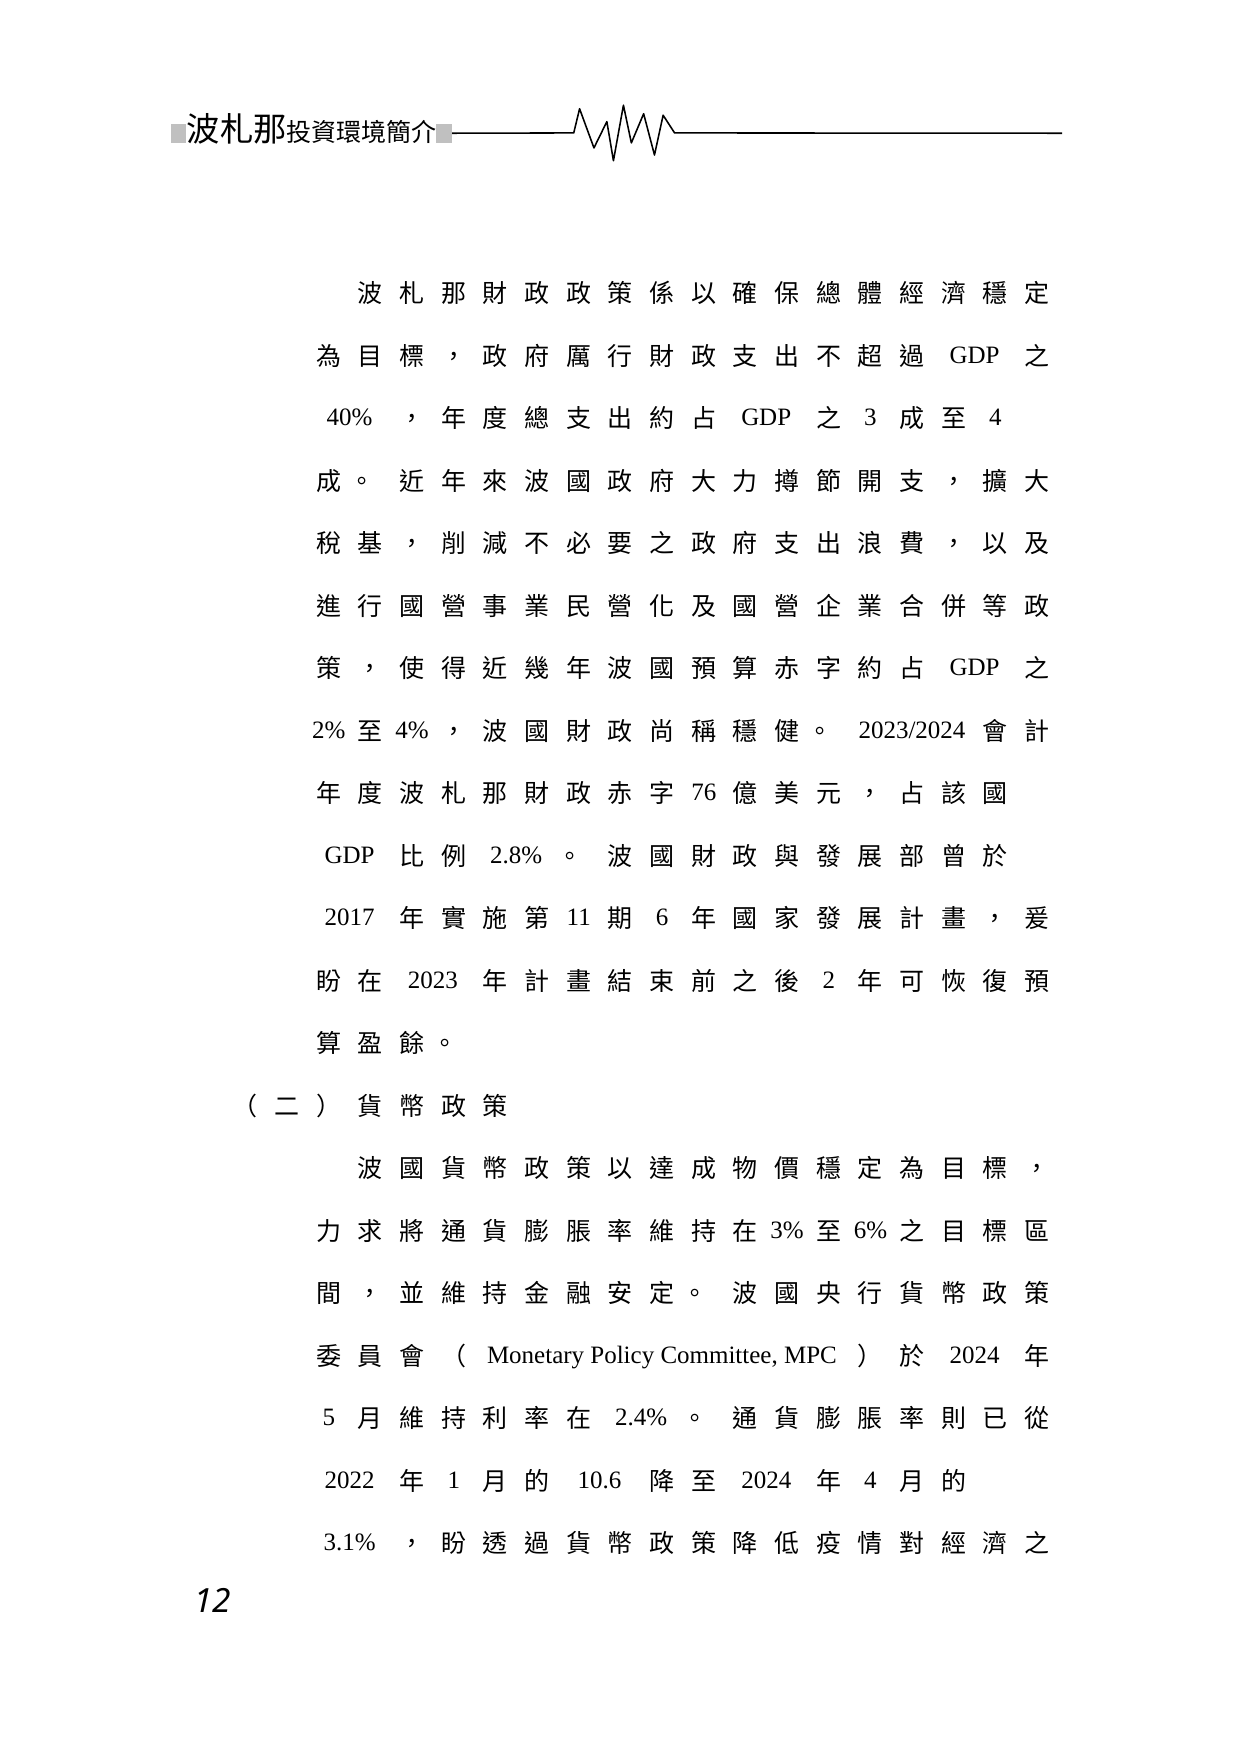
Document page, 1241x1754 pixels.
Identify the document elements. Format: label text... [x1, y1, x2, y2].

text 波國貨幣政策以達成物價穩定為目標，力求將通貨膨脹率維持在3%至6%之目標區間，並維持金融安定。波國央行貨幣政策委員會（Monetary Policy Committee, MPC）於2024年5月維持利率在2.4%。通貨膨脹率則已從2022年1月的10.6降至2024年4月的3.1%，盼透過貨幣政策降低疫情對經濟之 [281, 1125, 1058, 1563]
text （二）貨幣政策 [207, 1063, 1058, 1125]
text 波札那財政政策係以確保總體經濟穩定為目標，政府厲行財政支出不超過GDP之40%，年度總支出約占GDP之3成至4成。近年來波國政府大力撙節開支，擴大稅基，削減不必要之政府支出浪費，以及進行國營事業民營化及國營企業合併等政策，使得近幾年波國預算赤字約占GDP之2%至4%，波國財政尚稱穩健。2023/2024會計年度波札那財政赤字76億美元，占該國GDP比例2.8%。波國財政與發展部曾於2017年實施第11期6年國家發展計畫，爰盼在2023年計畫結束前之後2年可恢復預算盈餘。 [281, 250, 1058, 1063]
